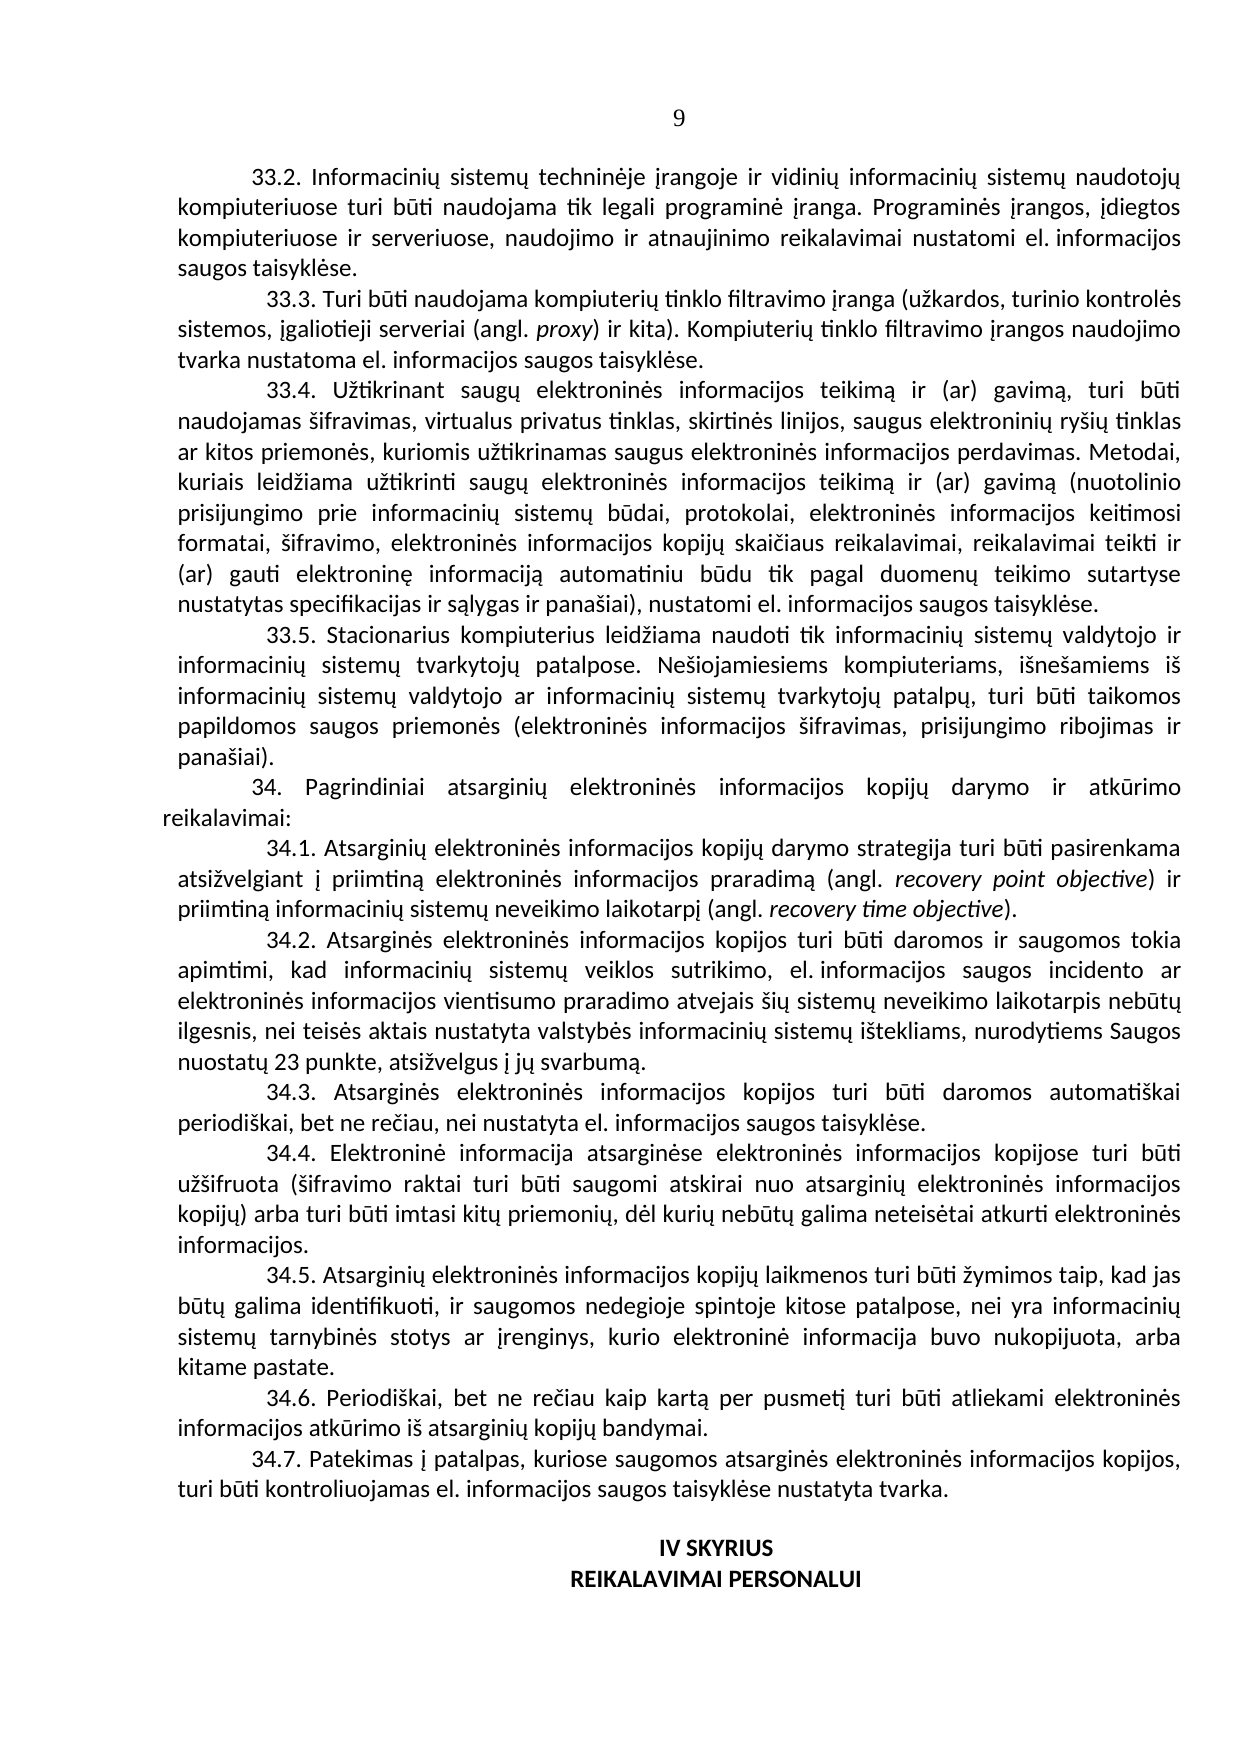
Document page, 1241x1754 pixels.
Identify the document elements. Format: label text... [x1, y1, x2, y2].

text IV skyrius [162, 1533, 1181, 1563]
text 34.4. Elektroninė informacija atsarginėse elektroninės informacijos kopijose turi būti užšifruota (šifravimo raktai turi būti saugomi atskirai nuo atsarginių elektroninės informacijos kopijų) arba turi būti imtasi kitų priemonių, dėl kurių nebūtų galima neteisėtai atkurti elektroninės informacijos. [177, 1138, 1181, 1260]
text 34.6. Periodiškai, bet ne rečiau kaip kartą per pusmetį turi būti atliekami elektroninės informacijos atkūrimo iš atsarginių kopijų bandymai. [177, 1382, 1181, 1443]
text 34.5. Atsarginių elektroninės informacijos kopijų laikmenos turi būti žymimos taip, kad jas būtų galima identifikuoti, ir saugomos nedegioje spintoje kitose patalpose, nei yra informacinių sistemų tarnybinės stotys ar įrenginys, kurio elektroninė informacija buvo nukopijuota, arba kitame pastate. [177, 1260, 1181, 1382]
text 33.2. Informacinių sistemų techninėje įrangoje ir vidinių informacinių sistemų naudotojų kompiuteriuose turi būti naudojama tik legali programinė įranga. Programinės įrangos, įdiegtos kompiuteriuose ir serveriuose, naudojimo ir atnaujinimo reikalavimai nustatomi el. informacijos saugos taisyklėse. [177, 161, 1181, 283]
text 34.2. Atsarginės elektroninės informacijos kopijos turi būti daromos ir saugomos tokia apimtimi, kad informacinių sistemų veiklos sutrikimo, el. informacijos saugos incidento ar elektroninės informacijos vientisumo praradimo atvejais šių sistemų neveikimo laikotarpis nebūtų ilgesnis, nei teisės aktais nustatyta valstybės informacinių sistemų ištekliams, nurodytiems Saugos nuostatų 23 punkte, atsižvelgus į jų svarbumą. [177, 924, 1181, 1077]
text 34.7. Patekimas į patalpas, kuriose saugomos atsarginės elektroninės informacijos kopijos, turi būti kontroliuojamas el. informacijos saugos taisyklėse nustatyta tvarka. [177, 1443, 1181, 1504]
text REIKALAVIMAI PERSONALUI [162, 1563, 1181, 1594]
text 34. Pagrindiniai atsarginių elektroninės informacijos kopijų darymo ir atkūrimo reikalavimai: [162, 771, 1181, 832]
text 33.5. Stacionarius kompiuterius leidžiama naudoti tik informacinių sistemų valdytojo ir informacinių sistemų tvarkytojų patalpose. Nešiojamiesiems kompiuteriams, išnešamiems iš informacinių sistemų valdytojo ar informacinių sistemų tvarkytojų patalpų, turi būti taikomos papildomos saugos priemonės (elektroninės informacijos šifravimas, prisijungimo ribojimas ir panašiai). [177, 619, 1181, 771]
text 33.4. Užtikrinant saugų elektroninės informacijos teikimą ir (ar) gavimą, turi būti naudojamas šifravimas, virtualus privatus tinklas, skirtinės linijos, saugus elektroninių ryšių tinklas ar kitos priemonės, kuriomis užtikrinamas saugus elektroninės informacijos perdavimas. Metodai, kuriais leidžiama užtikrinti saugų elektroninės informacijos teikimą ir (ar) gavimą (nuotolinio prisijungimo prie informacinių sistemų būdai, protokolai, elektroninės informacijos keitimosi formatai, šifravimo, elektroninės informacijos kopijų skaičiaus reikalavimai, reikalavimai teikti ir (ar) gauti elektroninę informaciją automatiniu būdu tik pagal duomenų teikimo sutartyse nustatytas specifikacijas ir sąlygas ir panašiai), nustatomi el. informacijos saugos taisyklėse. [177, 374, 1181, 619]
text 33.3. Turi būti naudojama kompiuterių tinklo filtravimo įranga (užkardos, turinio kontrolės sistemos, įgaliotieji serveriai (angl. proxy) ir kita). Kompiuterių tinklo filtravimo įrangos naudojimo tvarka nustatoma el. informacijos saugos taisyklėse. [177, 283, 1181, 374]
text 34.1. Atsarginių elektroninės informacijos kopijų darymo strategija turi būti pasirenkama atsižvelgiant į priimtiną elektroninės informacijos praradimą (angl. recovery point objective) ir priimtiną informacinių sistemų neveikimo laikotarpį (angl. recovery time objective). [177, 832, 1181, 924]
text 34.3. Atsarginės elektroninės informacijos kopijos turi būti daromos automatiškai periodiškai, bet ne rečiau, nei nustatyta el. informacijos saugos taisyklėse. [177, 1077, 1181, 1138]
